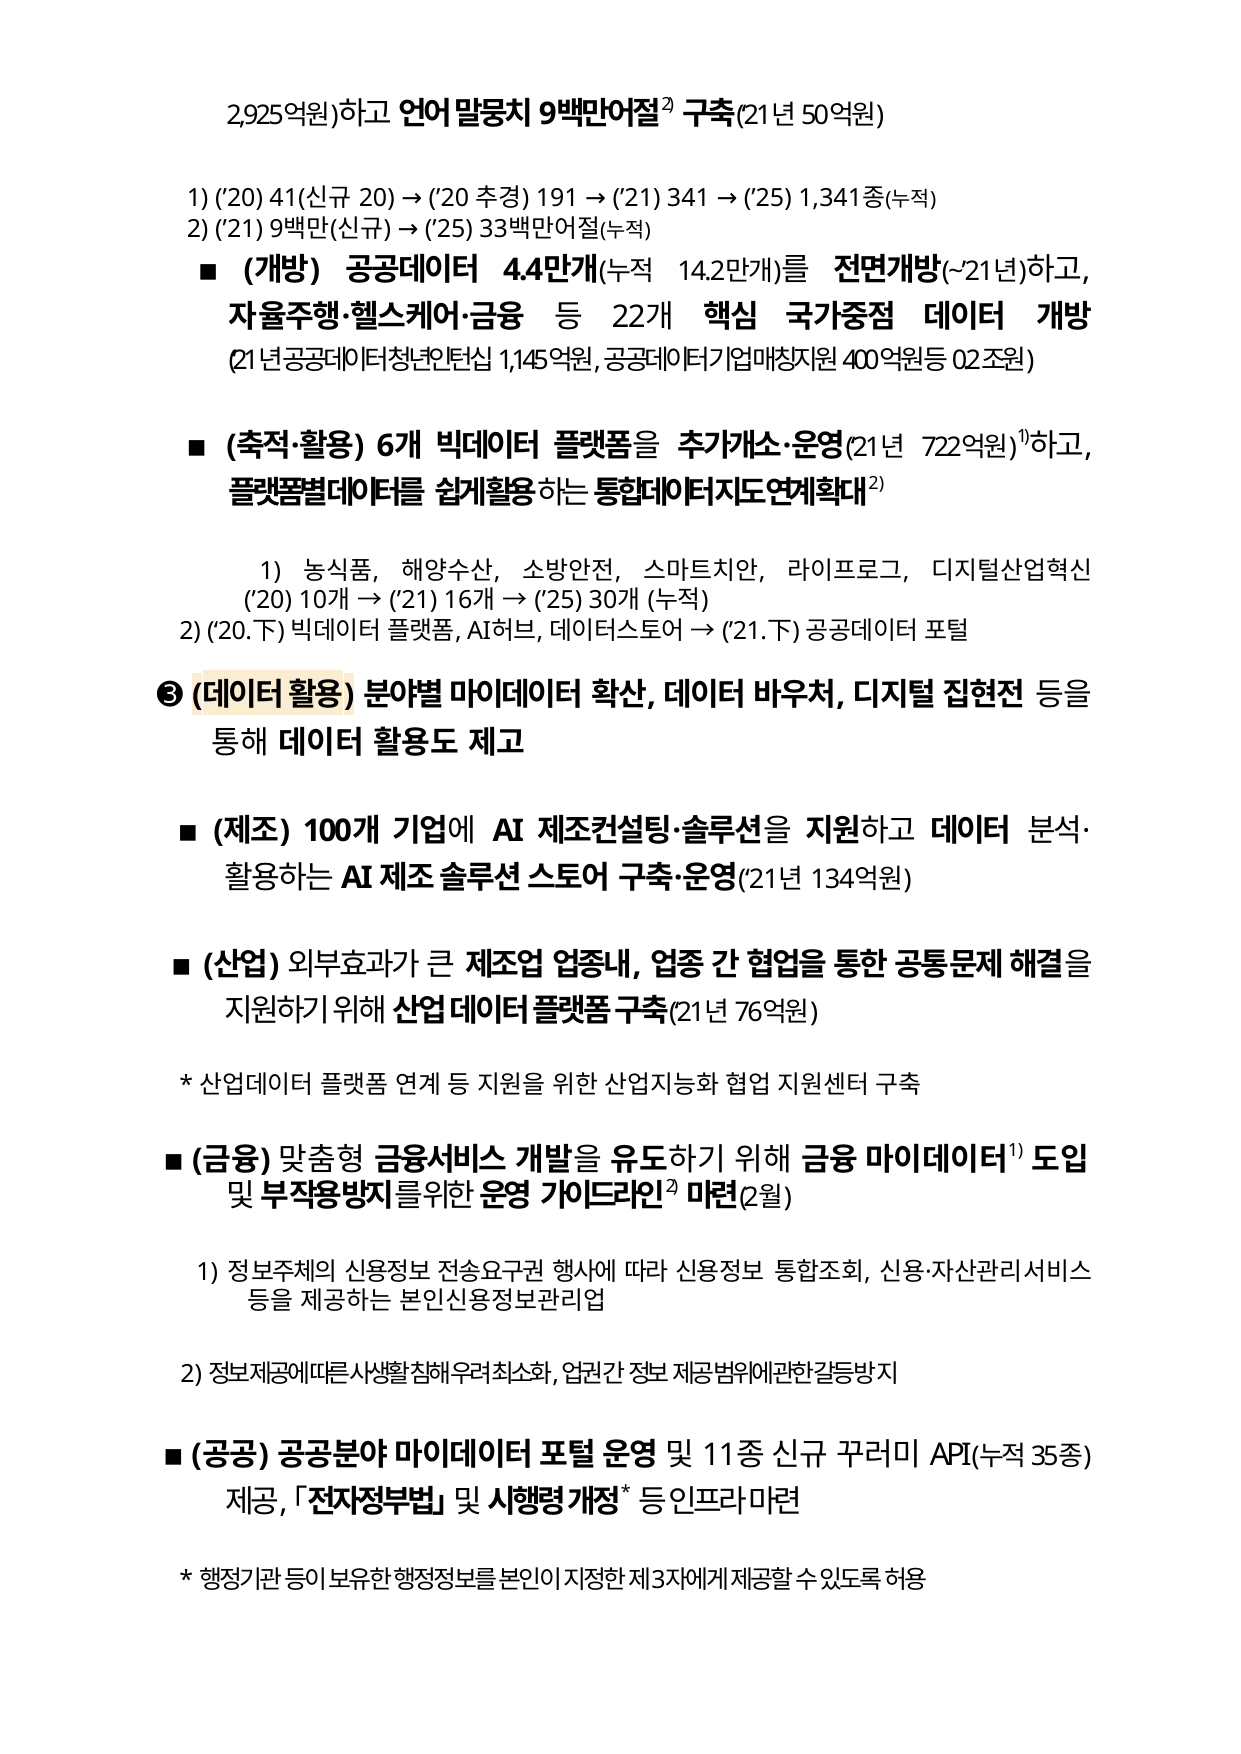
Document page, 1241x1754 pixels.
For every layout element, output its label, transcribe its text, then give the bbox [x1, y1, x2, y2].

text * 행정기관 등이 보유한 행정정보를 본인이 지정한 제3자에게 제공할 수 있도록 허용 [148, 1564, 1093, 1594]
text ▪ (개방) 공공데이터 4.4만개(누적 14.2만개)를 전면개방(~’21년)하고, 자율주행·헬스케어·금융 등 22개 핵심 국가중점 데이터 개방 (‘21년 공공데이터 청년인턴십 1,145억원, 공공데이터 기업 매칭지원 400억원 등 0.2조원) [148, 244, 1093, 378]
text ➌ (데이터 활용) 분야별 마이데이터 확산, 데이터 바우처, 디지털 집현전 등을 통해 데이터 활용도 제고 [148, 669, 1093, 762]
text 2) (’21) 9백만(신규) → (’25) 33백만어절(누적) [148, 213, 1093, 244]
text ▪ (축적·활용) 6개 빅데이터 플랫폼을 추가개소·운영(‘21년 722억원)1)하고, 플랫폼별 데이터를 쉽게 활용하는 통합데이터 지도 연계 확대2) [148, 420, 1093, 513]
text 2) 정보 제공에 따른 사생활 침해 우려 최소화, 업권 간 정보 제공 범위에 관한 갈등 방지 [148, 1358, 1093, 1388]
text 2) (‘20.下) 빅데이터 플랫폼, AI허브, 데이터스토어 → (’21.下) 공공데이터 포털 [148, 616, 1093, 646]
text ▪ (산업) 외부효과가 큰 제조업 업종내, 업종 간 협업을 통한 공통문제 해결을 지원하기 위해 산업 데이터 플랫폼 구축(‘21년 76억원) [148, 939, 1093, 1030]
text ▪ (금융) 맞춤형 금융서비스 개발을 유도하기 위해 금융 마이데이터1) 도입 및 부작용 방지를 위한 운영 가이드라인2) 마련(2월) [148, 1140, 1093, 1216]
text 2,925억원)하고 언어 말뭉치 9백만어절2) 구축(‘21년 50억원) [148, 88, 1093, 134]
text ▪ (제조) 100개 기업에 AI 제조컨설팅·솔루션을 지원하고 데이터 분석·활용하는 AI 제조 솔루션 스토어 구축·운영(‘21년 134억원) [148, 805, 1093, 897]
text ▪ (공공) 공공분야 마이데이터 포털 운영 및 11종 신규 꾸러미 API(누적 35종) 제공, ｢전자정부법｣ 및 시행령 개정* 등 인프라 마련 [148, 1429, 1093, 1522]
text * 산업데이터 플랫폼 연계 등 지원을 위한 산업지능화 협업 지원센터 구축 [148, 1070, 1093, 1099]
text 1) (’20) 41(신규 20) → (’20 추경) 191 → (’21) 341 → (’25) 1,341종(누적) [148, 181, 1093, 213]
text 1) 정보주체의 신용정보 전송요구권 행사에 따라 신용정보 통합조회, 신용·자산관리서비스 등을 제공하는 본인신용정보관리업 [148, 1257, 1093, 1317]
text 1) 농식품, 해양수산, 소방안전, 스마트치안, 라이프로그, 디지털산업혁신 (’20) 10개 → (’21) 16개 → (’25) 30개 (누적) [148, 556, 1093, 616]
